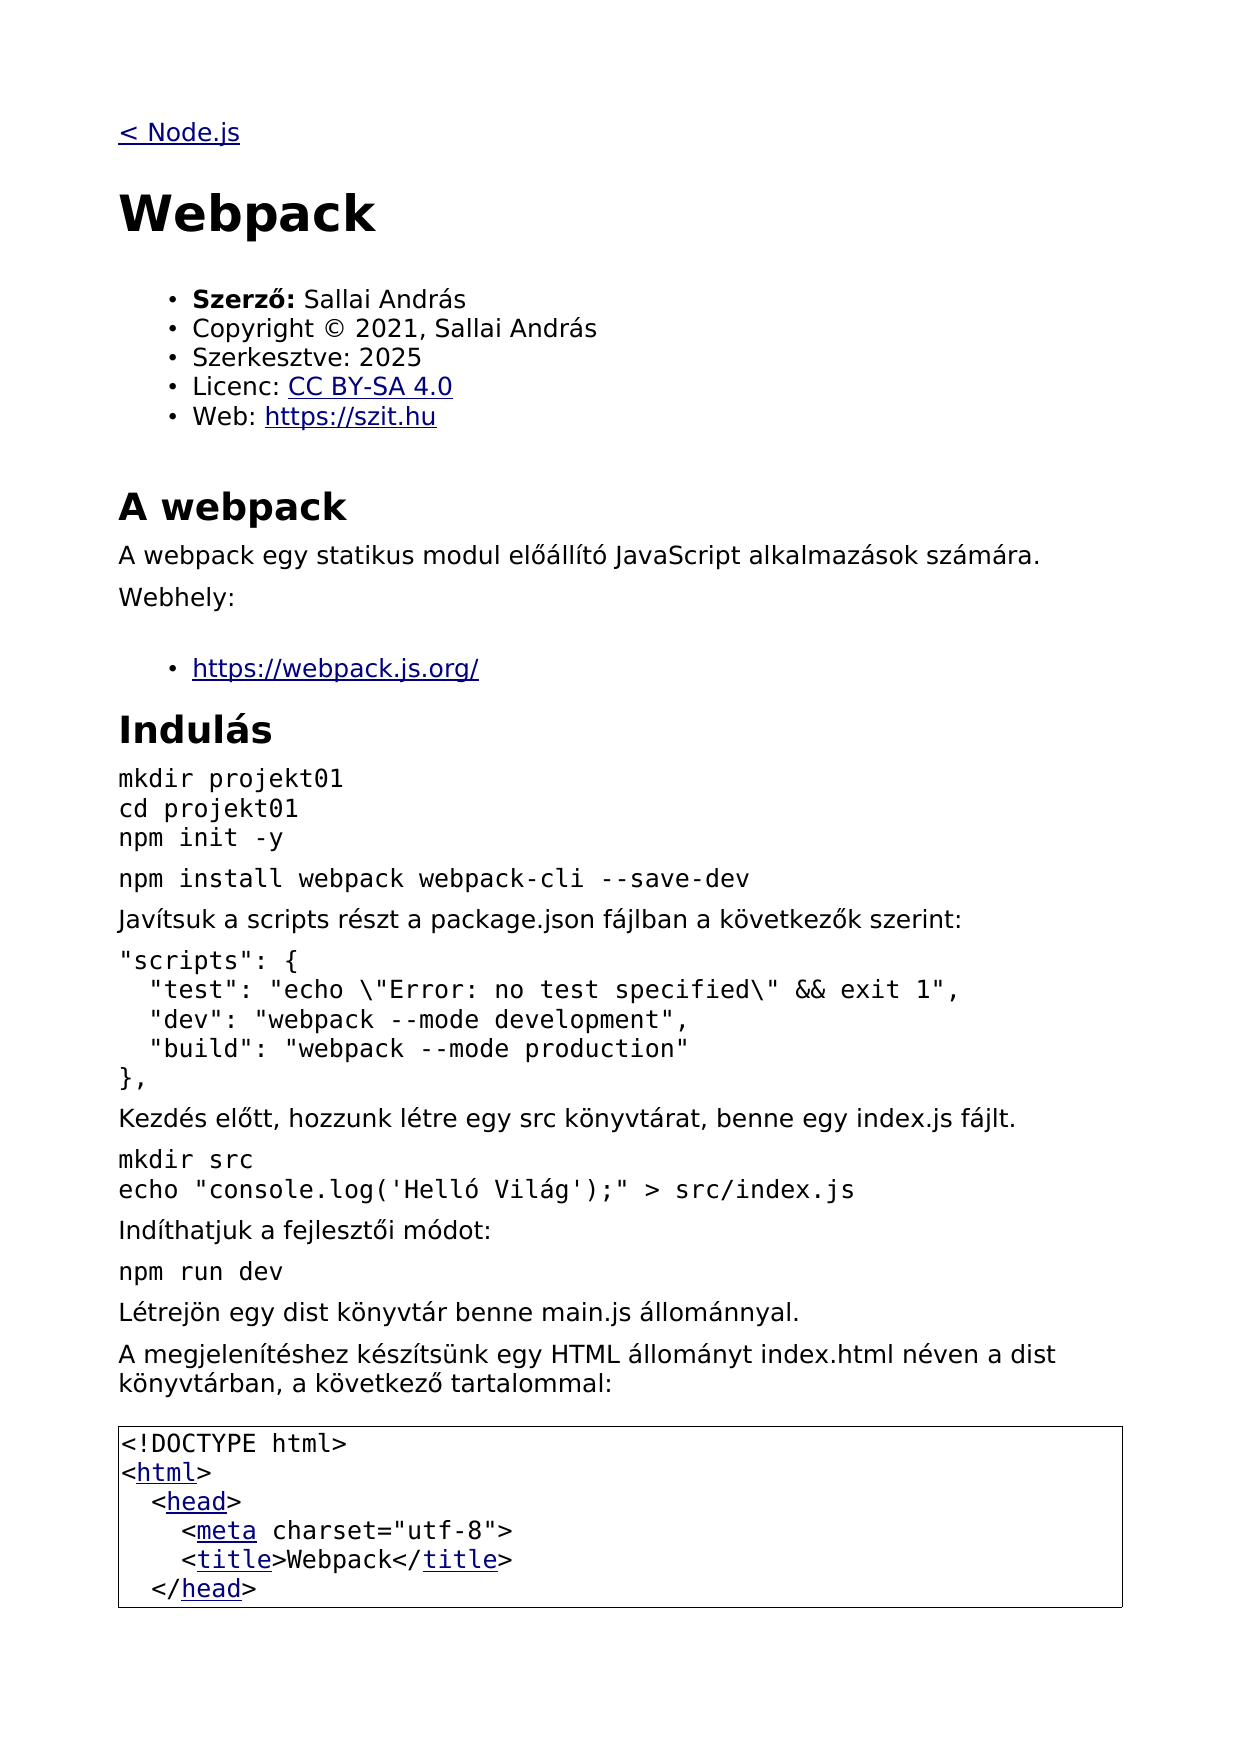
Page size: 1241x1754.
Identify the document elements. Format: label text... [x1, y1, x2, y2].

text A megjelenítéshez készítsünk egy HTML állományt index.html néven a dist könyvtárban, a következő tartalommal: [118, 1340, 1122, 1398]
list Copyright © 2021, Sallai András [177, 314, 1122, 343]
list Szerző: Sallai András [177, 285, 1122, 314]
list https://webpack.js.org/ [177, 654, 1122, 683]
list Licenc: CC BY-SA 4.0 [177, 372, 1122, 402]
subtitle Webpack [118, 185, 1122, 243]
text npm run dev [118, 1257, 1122, 1287]
table_header <!DOCTYPE html> <html> <head> <meta charset="utf-8"> <title>Webpack</title> </head> [119, 1427, 1122, 1607]
text Indíthatjuk a fejlesztői módot: [118, 1216, 1122, 1245]
text mkdir projekt01 cd projekt01 npm init -y [118, 764, 1122, 852]
text npm install webpack webpack-cli --save-dev [118, 864, 1122, 893]
list Szerkesztve: 2025 [177, 343, 1122, 372]
text Kezdés előtt, hozzunk létre egy src könyvtárat, benne egy index.js fájlt. [118, 1104, 1122, 1133]
subtitle Indulás [118, 708, 1122, 752]
text A webpack egy statikus modul előállító JavaScript alkalmazások számára. [118, 541, 1122, 571]
text Létrejön egy dist könyvtár benne main.js állománnyal. [118, 1298, 1122, 1328]
list Web: https://szit.hu [177, 402, 1122, 431]
text < Node.js [118, 118, 1122, 147]
subtitle A webpack [118, 485, 1122, 529]
text Javítsuk a scripts részt a package.json fájlban a következők szerint: [118, 905, 1122, 934]
text "scripts": { "test": "echo \"Error: no test specified\" && exit 1", "dev": "webpack --mode development", "build": "webpack --mode production" }, [118, 946, 1122, 1092]
text Webhely: [118, 583, 1122, 612]
text mkdir src echo "console.log('Helló Világ');" > src/index.js [118, 1146, 1122, 1204]
